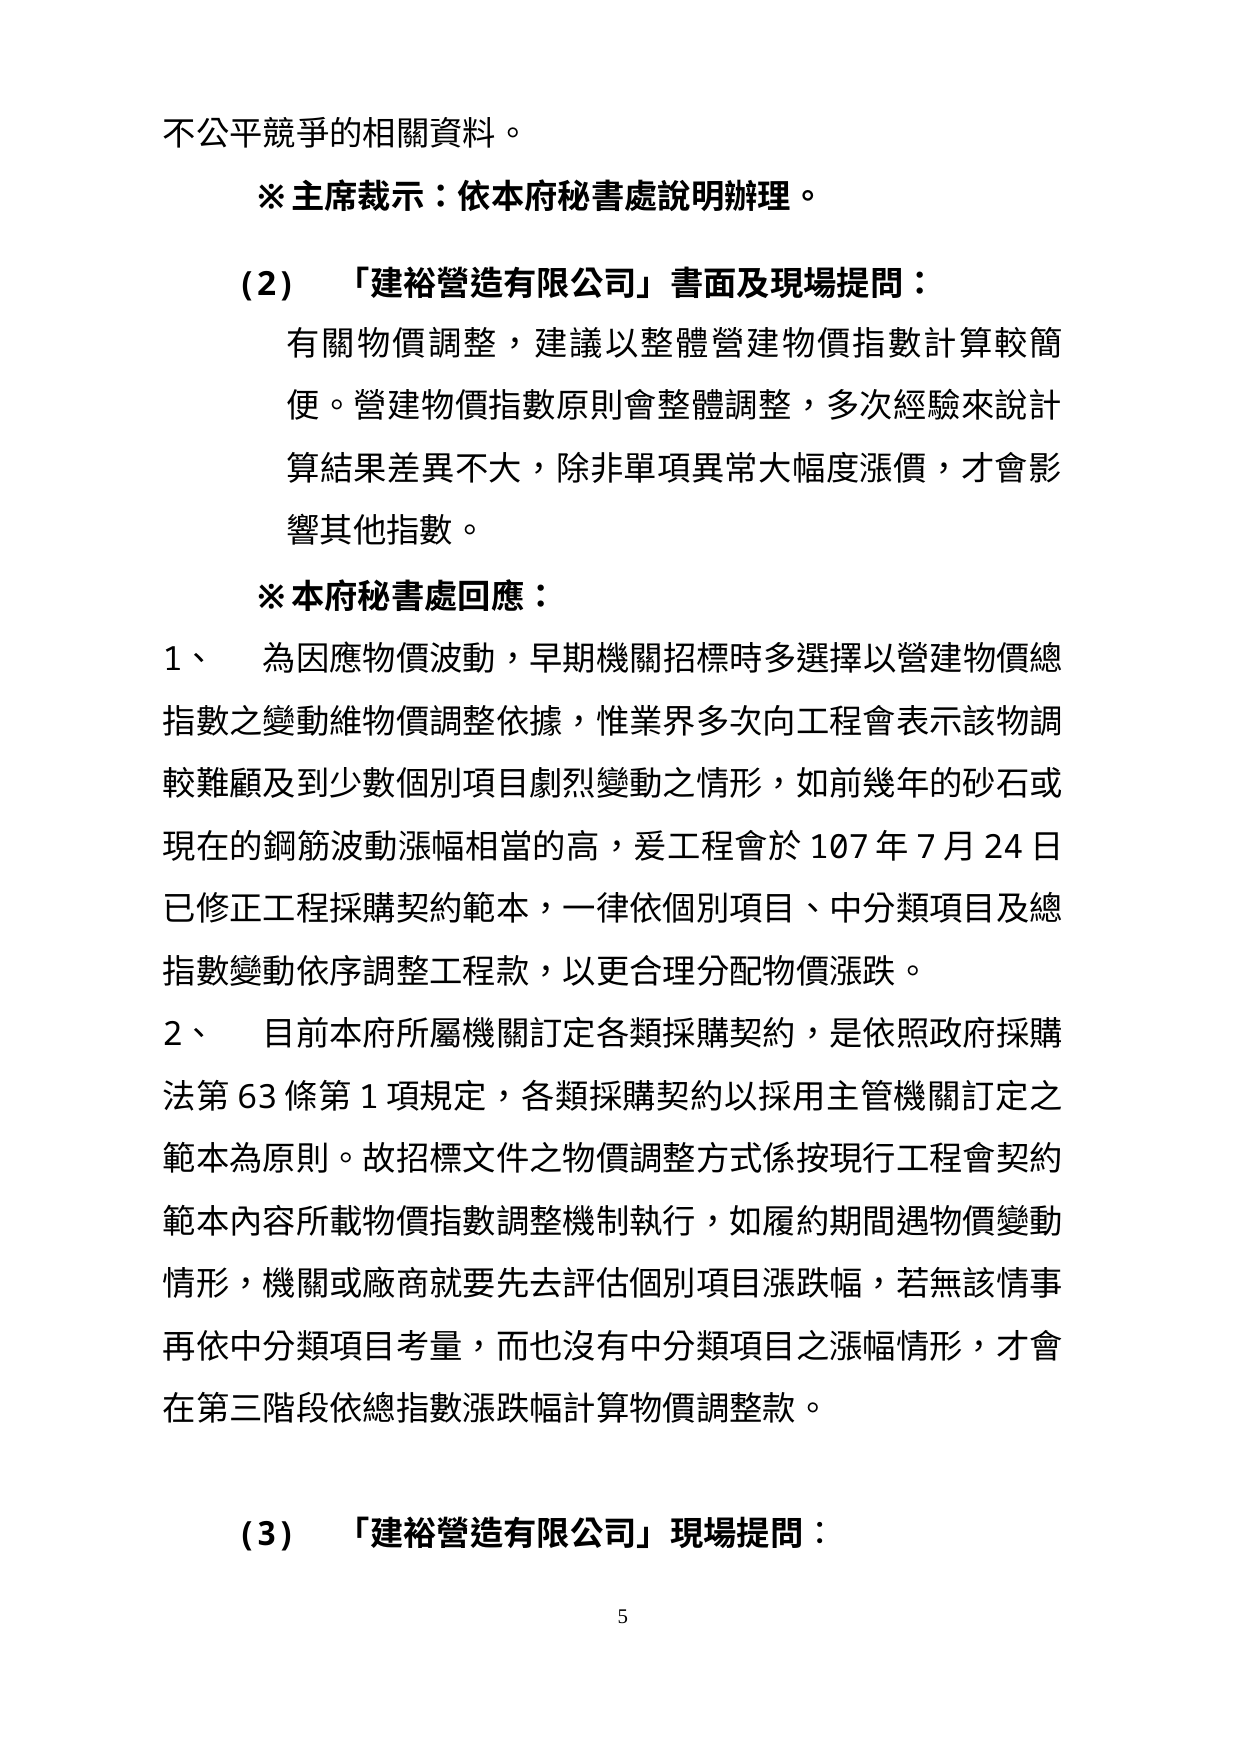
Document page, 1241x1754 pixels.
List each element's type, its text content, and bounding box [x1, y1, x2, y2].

list 「建裕營造有限公司」現場提問： [236, 1489, 1063, 1552]
list 「建裕營造有限公司」書面及現場提問： [236, 239, 1063, 302]
text ※主席裁示：依本府秘書處說明辦理。 [251, 152, 1063, 214]
list 為因應物價波動，早期機關招標時多選擇以營建物價總指數之變動維物價調整依據，惟業界多次向工程會表示該物調較難顧及到少數個別項目劇烈變動之情形，如前幾年的砂石或現在的鋼筋波動漲幅相當的高，爰工程會於107年7月24日已修正工程採購契約範本，一律依個別項目、中分類項目及總指數變動依序調整工程款，以更合理分配物價漲跌。 [162, 614, 1063, 989]
list 不公平競爭的相關資料。 [162, 89, 1063, 152]
text ※本府秘書處回應： [251, 552, 1063, 614]
list 目前本府所屬機關訂定各類採購契約，是依照政府採購法第63條第1項規定，各類採購契約以採用主管機關訂定之範本為原則。故招標文件之物價調整方式係按現行工程會契約範本內容所載物價指數調整機制執行，如履約期間遇物價變動情形，機關或廠商就要先去評估個別項目漲跌幅，若無該情事再依中分類項目考量，而也沒有中分類項目之漲幅情形，才會在第三階段依總指數漲跌幅計算物價調整款。 [162, 989, 1063, 1427]
text 有關物價調整，建議以整體營建物價指數計算較簡便。營建物價指數原則會整體調整，多次經驗來說計算結果差異不大，除非單項異常大幅度漲價，才會影響其他指數。 [286, 302, 1063, 552]
